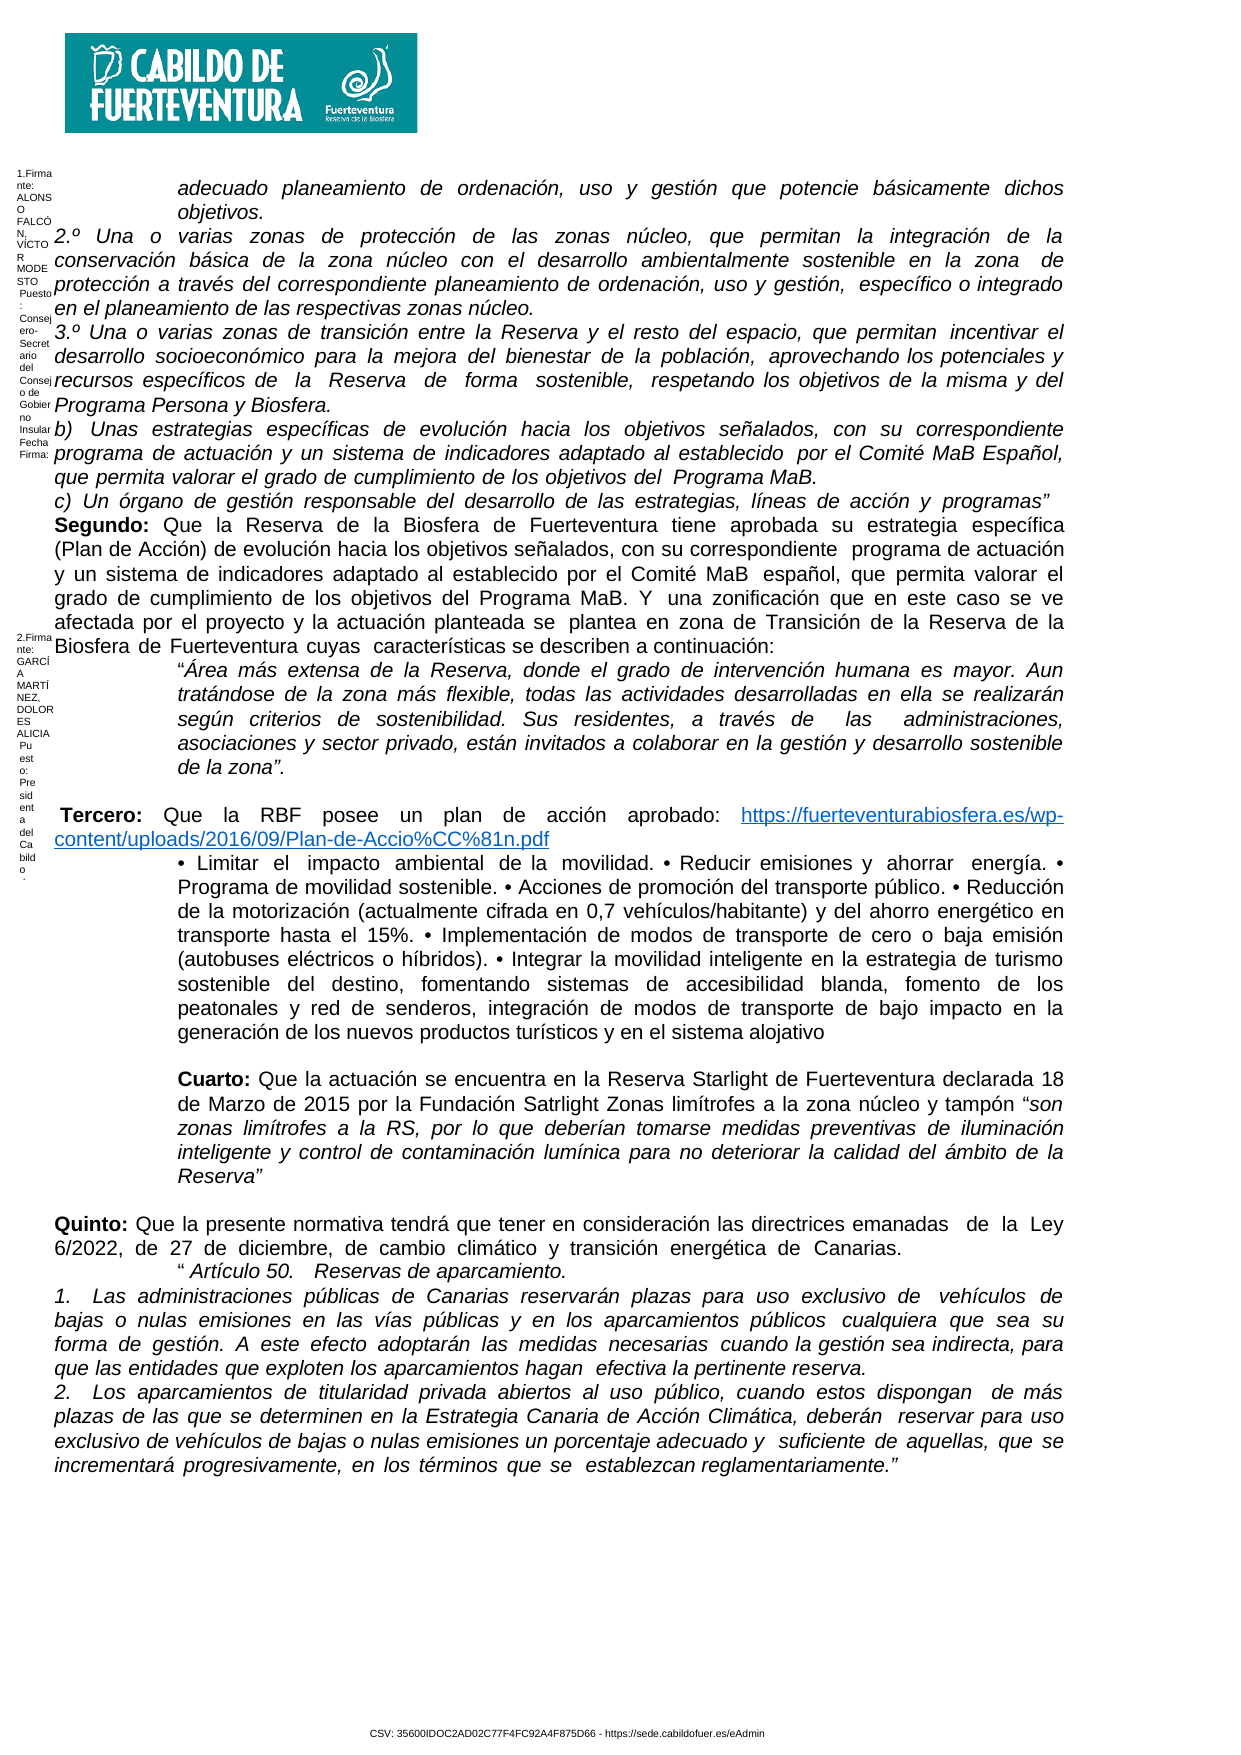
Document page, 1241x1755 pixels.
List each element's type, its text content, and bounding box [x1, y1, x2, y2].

text 2.Firmante: GARCÍA MARTÍNEZ, DOLORES ALICIA [17, 631, 54, 739]
list Las administraciones públicas de Canarias reservarán plazas para uso exclusivo de vehículos de bajas o nulas emisiones en las vías públicas y en los aparcamientos públicos cualquiera que sea su forma de gestión. A este efecto adoptarán las medidas necesarias cuando la gestión sea indirecta, para que las entidades que exploten los aparcamientos hagan efectiva la pertinente reserva. [54, 1283, 1064, 1380]
text Quinto: Que la presente normativa tendrá que tener en consideración las directrices emanadas de la Ley 6/2022, de 27 de diciembre, de cambio climático y transición energética de Canarias. [54, 1212, 1064, 1260]
list Los aparcamientos de titularidad privada abiertos al uso público, cuando estos dispongan de más plazas de las que se determinen en la Estrategia Canaria de Acción Climática, deberán reservar para uso exclusivo de vehículos de bajas o nulas emisiones un porcentaje adecuado y suficiente de aquellas, que se incrementará progresivamente, en los términos que se establezcan reglamentariamente.” [54, 1380, 1064, 1477]
list Limitar el impacto ambiental de la movilidad. • Reducir emisiones y ahorrar energía. • Programa de movilidad sostenible. • Acciones de promoción del transporte público. • Reducción de la motorización (actualmente cifrada en 0,7 vehículos/habitante) y del ahorro energético en transporte hasta el 15%. • Implementación de modos de transporte de cero o baja emisión (autobuses eléctricos o híbridos). • Integrar la movilidad inteligente en la estrategia de turismo sostenible del destino, fomentando sistemas de accesibilidad blanda, fomento de los peatonales y red de senderos, integración de modos de transporte de bajo impacto en la generación de los nuevos productos turísticos y en el sistema alojativo [177, 851, 1064, 1044]
text Cuarto: Que la actuación se encuentra en la Reserva Starlight de Fuerteventura declarada 18 de Marzo de 2015 por la Fundación Satrlight Zonas limítrofes a la zona núcleo y tampón “son zonas limítrofes a la RS, por lo que deberían tomarse medidas preventivas de iluminación inteligente y control de contaminación lumínica para no deteriorar la calidad del ámbito de la Reserva” [177, 1067, 1064, 1188]
text Puesto: Presidenta del Cabildo de Fuerteventura Fecha Firma: 25/03/2025 11:18:41 [19, 740, 36, 879]
list Un órgano de gestión responsable del desarrollo de las estrategias, líneas de acción y programas” [54, 489, 1064, 513]
text Segundo: Que la Reserva de la Biosfera de Fuerteventura tiene aprobada su estrategia específica (Plan de Acción) de evolución hacia los objetivos señalados, con su correspondiente programa de actuación y un sistema de indicadores adaptado al establecido por el Comité MaB español, que permita valorar el grado de cumplimiento de los objetivos del Programa MaB. Y una zonificación que en este caso se ve afectada por el proyecto y la actuación planteada se plantea en zona de Transición de la Reserva de la Biosfera de Fuerteventura cuyas características se describen a continuación: [54, 513, 1064, 658]
text [14, 167, 54, 463]
text “ Artículo 50. Reservas de aparcamiento. [177, 1260, 1241, 1283]
list Unas estrategias específicas de evolución hacia los objetivos señalados, con su correspondiente programa de actuación y un sistema de indicadores adaptado al establecido por el Comité MaB Español, que permita valorar el grado de cumplimiento de los objetivos del Programa MaB. [54, 416, 1064, 489]
text Tercero: Que la RBF posee un plan de acción aprobado: https://fuerteventurabiosfera.es/wp- content/uploads/2016/09/Plan-de-Accio%CC%81n.pdf [54, 802, 1063, 851]
text 1.Firmante: ALONSO FALCÓN, VÍCTOR MODESTO [17, 167, 54, 287]
list .º Una o varias zonas de protección de las zonas núcleo, que permitan la integración de la conservación básica de la zona núcleo con el desarrollo ambientalmente sostenible en la zona de protección a través del correspondiente planeamiento de ordenación, uso y gestión, específico o integrado en el planeamiento de las respectivas zonas núcleo. [54, 223, 1064, 320]
text “Área más extensa de la Reserva, donde el grado de intervención humana es mayor. Aun tratándose de la zona más flexible, todas las actividades desarrolladas en ella se realizarán según criterios de sostenibilidad. Sus residentes, a través de las administraciones, asociaciones y sector privado, están invitados a colaborar en la gestión y desarrollo sostenible de la zona”. [177, 658, 1064, 779]
text Puesto: Consejero-Secretario del Consejo de Gobierno Insular Fecha Firma: 25/03/2025 10:41:31 [19, 288, 52, 463]
list .º Una o varias zonas de transición entre la Reserva y el resto del espacio, que permitan incentivar el desarrollo socioeconómico para la mejora del bienestar de la población, aprovechando los potenciales y recursos específicos de la Reserva de forma sostenible, respetando los objetivos de la misma y del Programa Persona y Biosfera. [54, 320, 1064, 416]
text adecuado planeamiento de ordenación, uso y gestión que potencie básicamente dichos objetivos. [177, 175, 1064, 223]
text [14, 631, 54, 879]
